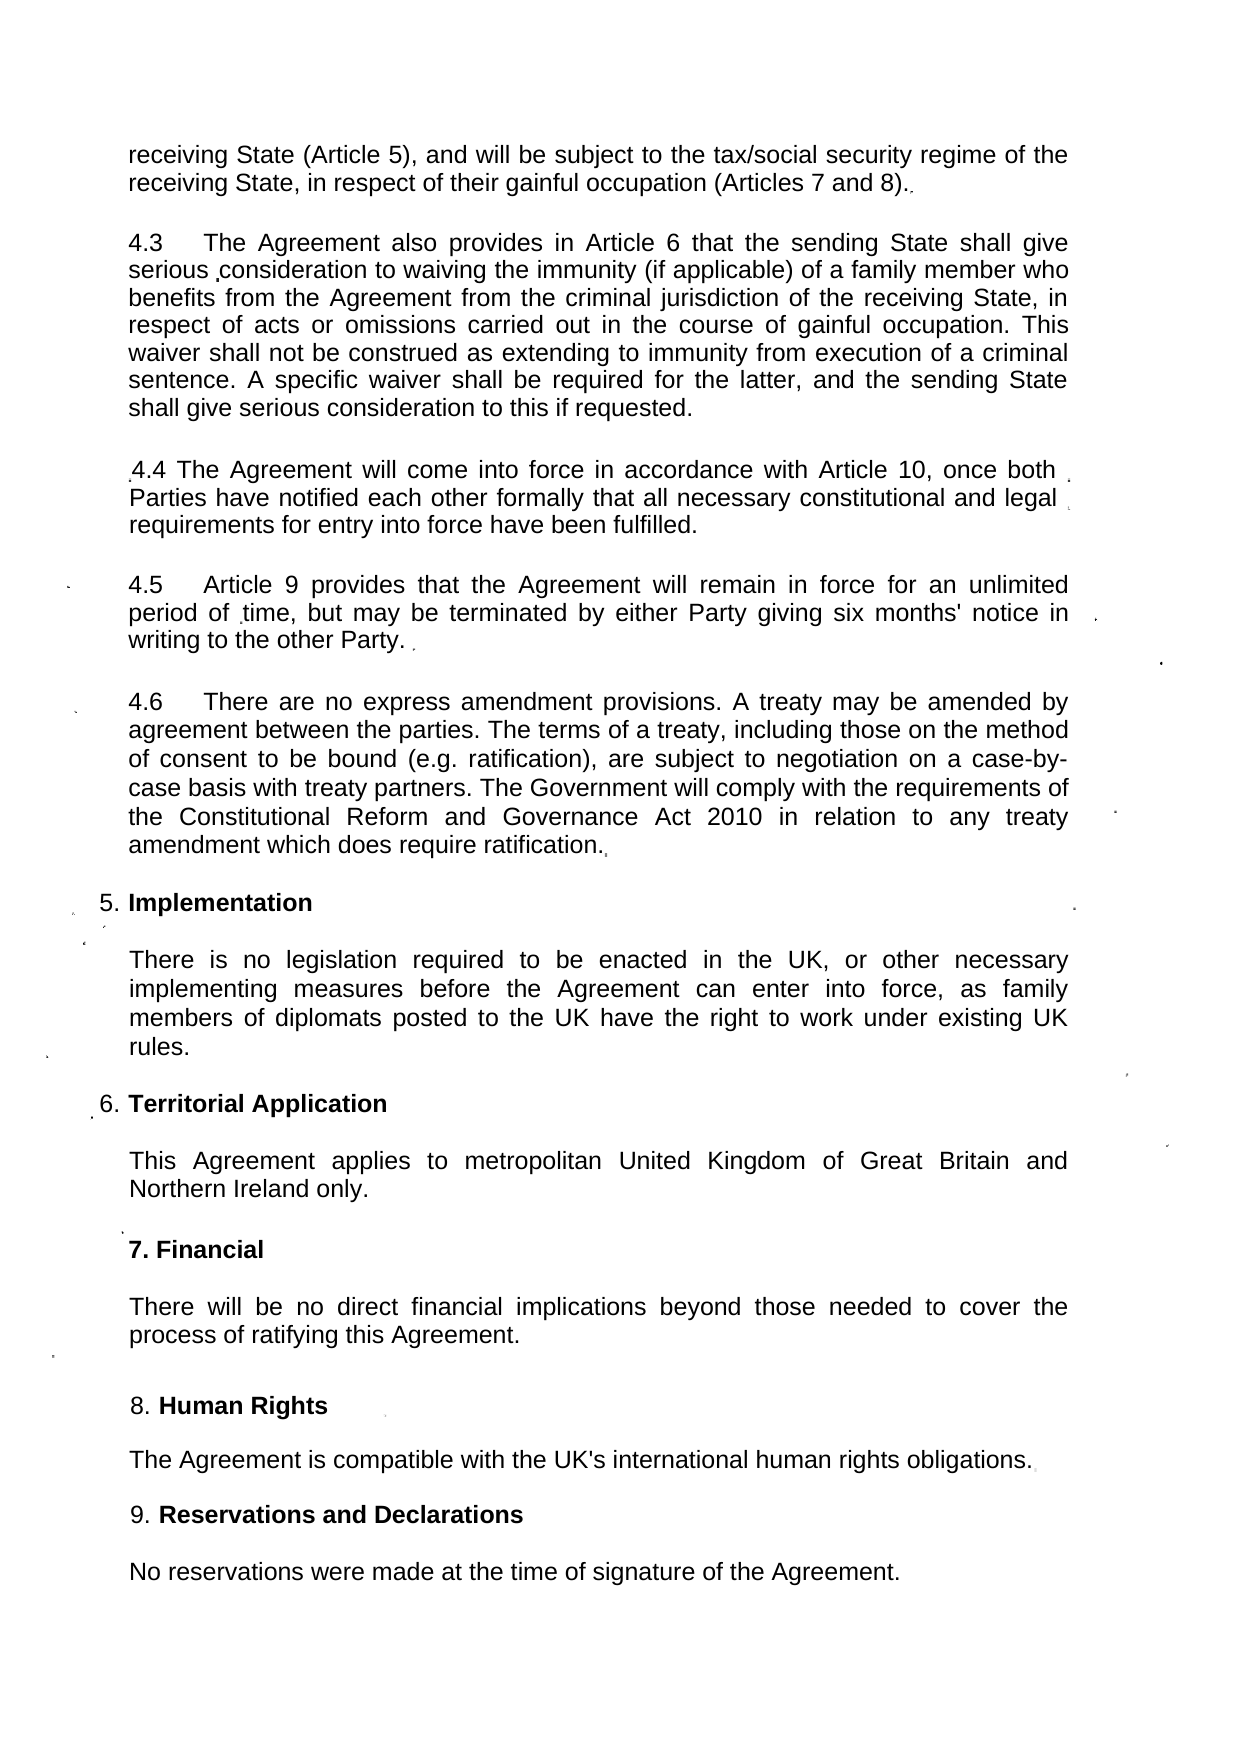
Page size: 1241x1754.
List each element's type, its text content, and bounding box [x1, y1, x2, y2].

text The Agreement is compatible with the UK's international human rights obligations. [129, 1447, 1070, 1474]
subtitle 7. Financial [128, 1236, 1072, 1264]
list Reservations and Declarations [130, 1501, 1072, 1529]
text There will be no direct financial implications beyond those needed to cover the process of ratifying this Agreement. [129, 1294, 1070, 1348]
list The Agreement also provides in Article 6 that the sending State shall give serious consideration to waiving the immunity (if applicable) of a family member who benefits from the Agreement from the criminal jurisdiction of the receiving State, in respect of acts or omissions carried out in the course of gainful occupation. This waiver shall not be construed as extending to immunity from execution of a criminal sentence. A specific waiver shall be required for the latter, and the sending State shall give serious consideration to this if requested. [128, 229, 1070, 421]
list Article 9 provides that the Agreement will remain in force for an unlimited period of time, but may be terminated by either Party giving six months' notice in writing to the other Party. [128, 572, 1070, 654]
list Implementation [99, 888, 1072, 917]
text There is no legislation required to be enacted in the UK, or other necessary implementing measures before the Agreement can enter into force, as family members of diplomats posted to the UK have the right to work under existing UK rules. [129, 946, 1070, 1061]
list There are no express amendment provisions. A treaty may be amended by agreement between the parties. The terms of a treaty, including those on the method of consent to be bound (e.g. ratification), are subject to negotiation on a case-by-case basis with treaty partners. The Government will comply with the requirements of the Constitutional Reform and Governance Act 2010 in relation to any treaty amendment which does require ratification. [128, 687, 1070, 859]
list receiving State (Article 5), and will be subject to the tax/social security regime of the receiving State, in respect of their gainful occupation (Articles 7 and 8). [128, 142, 1070, 197]
text 4.4 The Agreement will come into force in accordance with Article 10, once both Parties have notified each other formally that all necessary constitutional and legal requirements for entry into force have been fulfilled. [129, 457, 1070, 539]
text No reservations were made at the time of signature of the Agreement. [129, 1559, 1070, 1586]
list Human Rights [130, 1391, 1072, 1420]
list Territorial Application [99, 1089, 1072, 1118]
text This Agreement applies to metropolitan United Kingdom of Great Britain and Northern Ireland only. [129, 1148, 1070, 1203]
